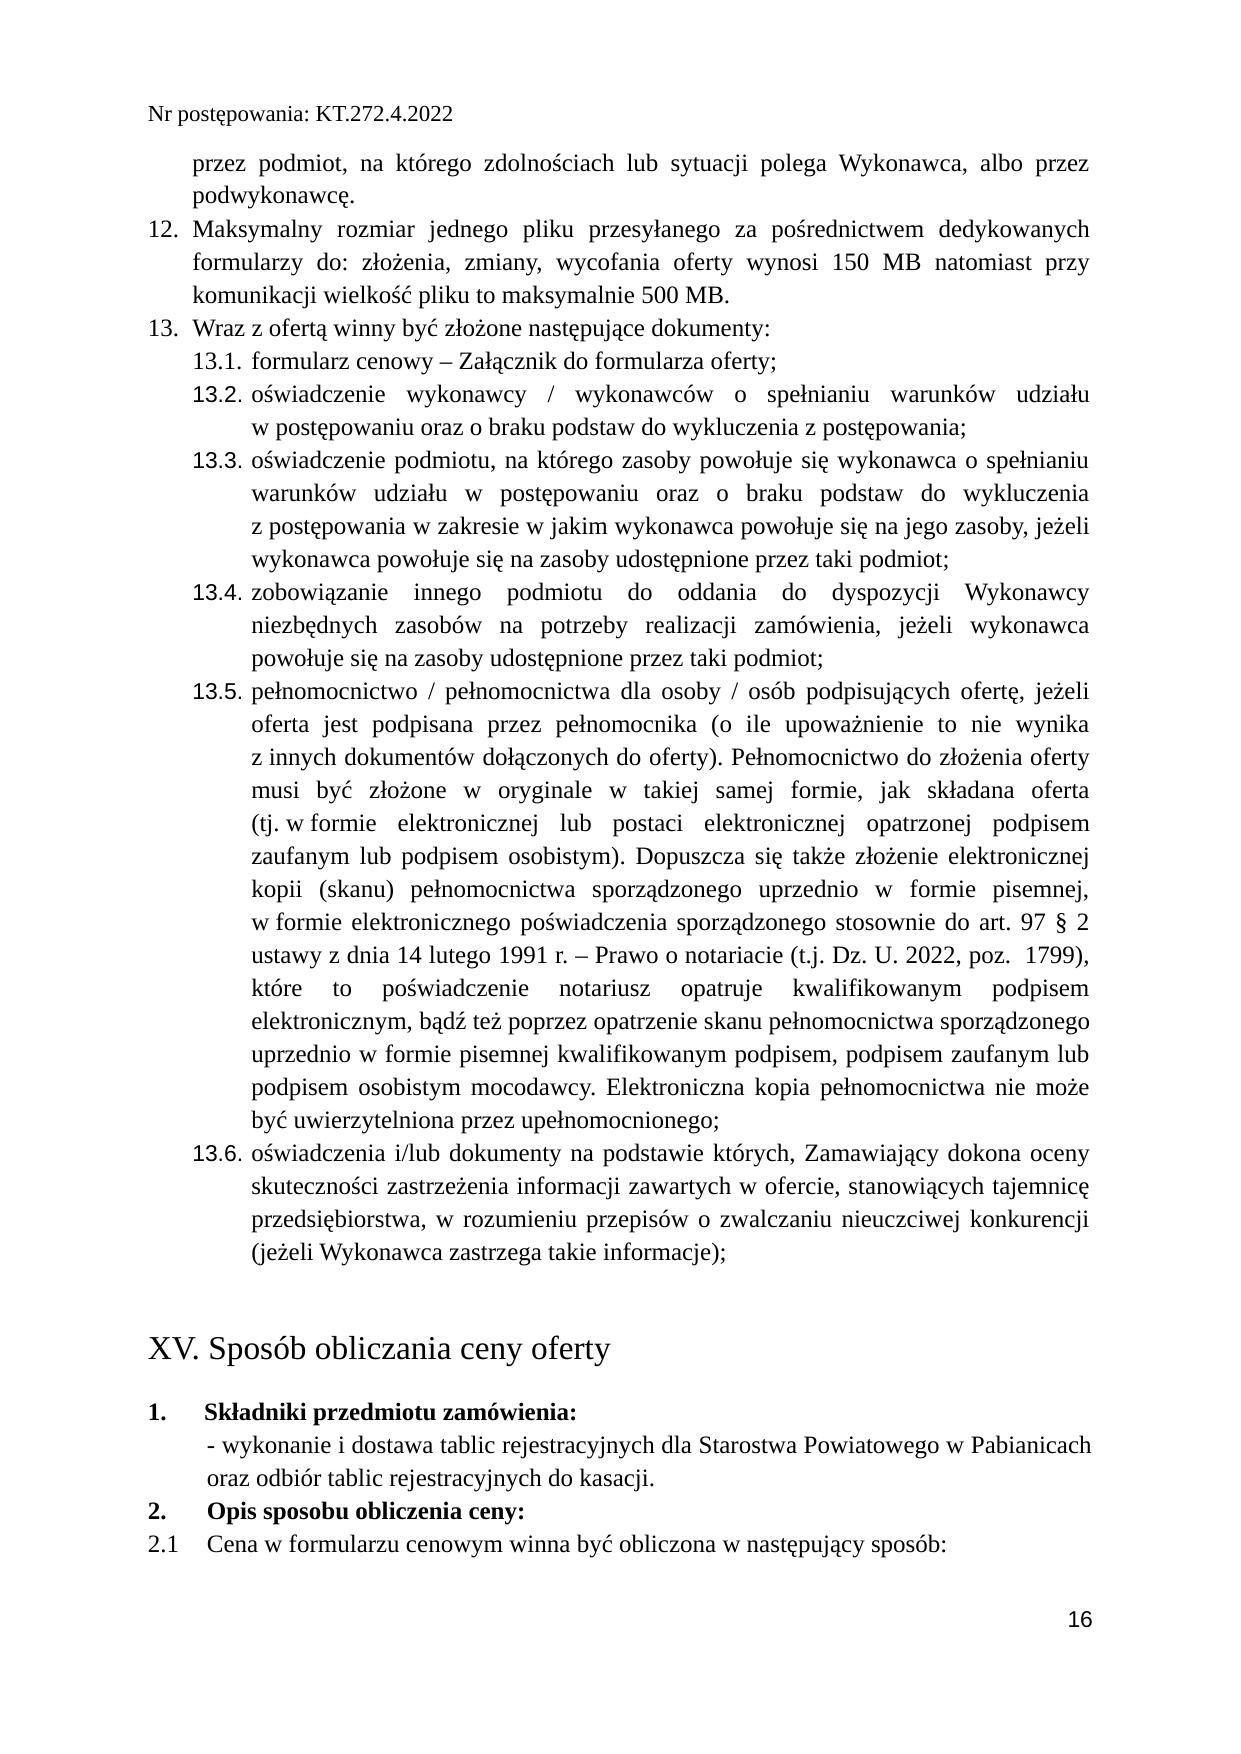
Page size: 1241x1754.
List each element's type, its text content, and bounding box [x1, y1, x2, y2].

list oświadczenie wykonawcy / wykonawców o spełnianiu warunków udziału w postępowaniu oraz o braku podstaw do wykluczenia z postępowania; [192, 379, 1090, 441]
list Wraz z ofertą winny być złożone następujące dokumenty: [148, 313, 1090, 341]
list zobowiązanie innego podmiotu do oddania do dyspozycji Wykonawcy niezbędnych zasobów na potrzeby realizacji zamówienia, jeżeli wykonawca powołuje się na zasoby udostępnione przez taki podmiot; [192, 577, 1090, 672]
list oświadczenia i/lub dokumenty na podstawie których, Zamawiający dokona oceny skuteczności zastrzeżenia informacji zawartych w ofercie, stanowiących tajemnicę przedsiębiorstwa, w rozumieniu przepisów o zwalczaniu nieuczciwej konkurencji (jeżeli Wykonawca zastrzega takie informacje); [192, 1138, 1090, 1266]
list Cena w formularzu cenowym winna być obliczona w następujący sposób: [148, 1529, 1093, 1558]
list przez podmiot, na którego zdolnościach lub sytuacji polega Wykonawca, albo przez podwykonawcę. [148, 148, 1090, 209]
list pełnomocnictwo / pełnomocnictwa dla osoby / osób podpisujących ofertę, jeżeli oferta jest podpisana przez pełnomocnika (o ile upoważnienie to nie wynika z innych dokumentów dołączonych do oferty). Pełnomocnictwo do złożenia oferty musi być złożone w oryginale w takiej samej formie, jak składana oferta (tj. w formie elektronicznej lub postaci elektronicznej opatrzonej podpisem zaufanym lub podpisem osobistym). Dopuszcza się także złożenie elektronicznej kopii (skanu) pełnomocnictwa sporządzonego uprzednio w formie pisemnej, w formie elektronicznego poświadczenia sporządzonego stosownie do art. 97 § 2 ustawy z dnia 14 lutego 1991 r. – Prawo o notariacie (t.j. Dz. U. 2022, poz. 1799), które to poświadczenie notariusz opatruje kwalifikowanym podpisem elektronicznym, bądź też poprzez opatrzenie skanu pełnomocnictwa sporządzonego uprzednio w formie pisemnej kwalifikowanym podpisem, podpisem zaufanym lub podpisem osobistym mocodawcy. Elektroniczna kopia pełnomocnictwa nie może być uwierzytelniona przez upełnomocnionego; [192, 676, 1090, 1134]
text 1. Składniki przedmiotu zamówienia: [148, 1397, 1093, 1426]
text 2. Opis sposobu obliczenia ceny: [148, 1496, 1093, 1525]
subtitle XV. Sposób obliczania ceny oferty [148, 1328, 1093, 1367]
list Maksymalny rozmiar jednego pliku przesyłanego za pośrednictwem dedykowanych formularzy do: złożenia, zmiany, wycofania oferty wynosi 150 MB natomiast przy komunikacji wielkość pliku to maksymalnie 500 MB. [148, 214, 1090, 308]
list formularz cenowy – Załącznik do formularza oferty; [192, 346, 1090, 374]
list oświadczenie podmiotu, na którego zasoby powołuje się wykonawca o spełnianiu warunków udziału w postępowaniu oraz o braku podstaw do wykluczenia z postępowania w zakresie w jakim wykonawca powołuje się na jego zasoby, jeżeli wykonawca powołuje się na zasoby udostępnione przez taki podmiot; [192, 445, 1090, 573]
text - wykonanie i dostawa tablic rejestracyjnych dla Starostwa Powiatowego w Pabianicach oraz odbiór tablic rejestracyjnych do kasacji. [207, 1430, 1093, 1492]
